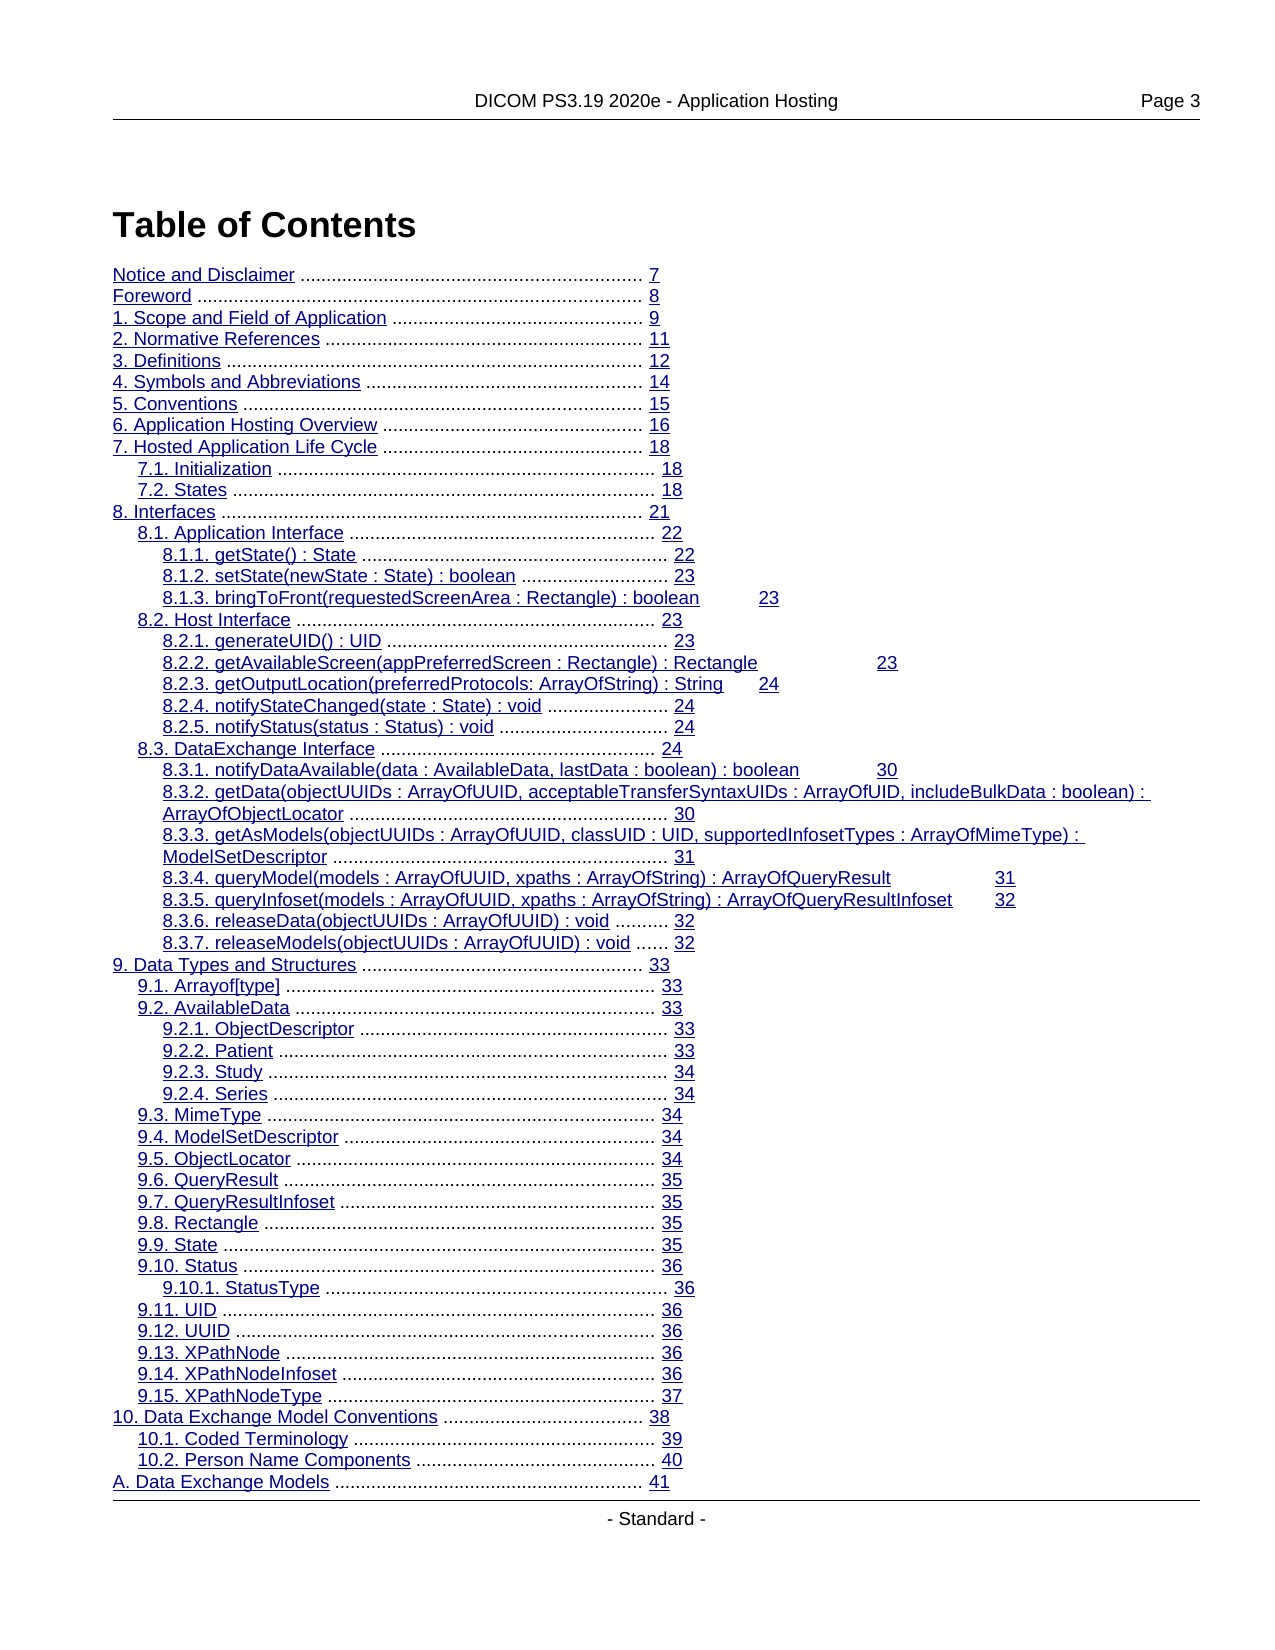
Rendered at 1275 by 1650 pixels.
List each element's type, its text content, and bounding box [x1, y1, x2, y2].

text 9.12. UUID 0 [137, 1320, 1175, 1341]
text 9.4. ModelSetDescriptor 0 [137, 1126, 1175, 1147]
text 9.10. Status 0 [137, 1255, 1175, 1277]
text 9. Data Types and Structures 0 [112, 953, 1175, 975]
text 8.2.5. notifyStatus(status : Status) : void 0 [162, 716, 1175, 738]
text 10. Data Exchange Model Conventions 0 [112, 1406, 1175, 1428]
text 9.1. Arrayof[type] 0 [137, 975, 1175, 996]
text 9.14. XPathNodeInfoset 0 [137, 1363, 1175, 1384]
text 5. Conventions 0 [112, 393, 1175, 414]
text 4. Symbols and Abbreviations 0 [112, 371, 1175, 393]
text 9.2.4. Series 0 [162, 1083, 1175, 1104]
text 9.11. UID 0 [137, 1298, 1175, 1320]
text 8.3.3. getAsModels(objectUUIDs : ArrayOfUUID, classUID : UID, supportedInfosetTypes : ArrayOfMimeType) : ModelSetDescriptor 0 [162, 824, 1175, 867]
text 8.3.5. queryInfoset(models : ArrayOfUUID, xpaths : ArrayOfString) : ArrayOfQueryResultInfoset 0 [162, 889, 1175, 910]
text 3. Definitions 0 [112, 349, 1175, 371]
text 9.6. QueryResult 0 [137, 1169, 1175, 1191]
text 9.13. XPathNode 0 [137, 1341, 1175, 1363]
text 7.2. States 0 [137, 479, 1175, 501]
text A. Data Exchange Models 0 [112, 1471, 1175, 1492]
text 8. Interfaces 0 [112, 501, 1175, 522]
text 8.3.2. getData(objectUUIDs : ArrayOfUUID, acceptableTransferSyntaxUIDs : ArrayOfUID, includeBulkData : boolean) : ArrayOfObjectLocator 0 [162, 781, 1175, 824]
text 9.8. Rectangle 0 [137, 1212, 1175, 1234]
text 9.3. MimeType 0 [137, 1104, 1175, 1126]
text 6. Application Hosting Overview 0 [112, 414, 1175, 436]
text 9.5. ObjectLocator 0 [137, 1147, 1175, 1169]
text 10.1. Coded Terminology 0 [137, 1428, 1175, 1449]
text 9.2. AvailableData 0 [137, 996, 1175, 1018]
text 8.2.1. generateUID() : UID 0 [162, 630, 1175, 651]
text 9.10.1. StatusType 0 [162, 1277, 1175, 1298]
text 10.2. Person Name Components 0 [137, 1449, 1175, 1471]
text 8.3.6. releaseData(objectUUIDs : ArrayOfUUID) : void 0 [162, 910, 1175, 932]
text 8.2.3. getOutputLocation(preferredProtocols: ArrayOfString) : String 0 [162, 673, 1175, 694]
text 8.2. Host Interface 0 [137, 608, 1175, 630]
text 8.3.7. releaseModels(objectUUIDs : ArrayOfUUID) : void 0 [162, 932, 1175, 953]
text 9.15. XPathNodeType 0 [137, 1384, 1175, 1406]
text 8.1.1. getState() : State 0 [162, 544, 1175, 565]
text 9.7. QueryResultInfoset 0 [137, 1191, 1175, 1212]
text Table of Contents [112, 204, 1200, 245]
text 8.3.4. queryModel(models : ArrayOfUUID, xpaths : ArrayOfString) : ArrayOfQueryResult 0 [162, 867, 1175, 889]
text 9.9. State 0 [137, 1234, 1175, 1255]
text 8.2.2. getAvailableScreen(appPreferredScreen : Rectangle) : Rectangle 0 [162, 651, 1175, 673]
text 9.2.1. ObjectDescriptor 0 [162, 1018, 1175, 1039]
text 8.1. Application Interface 0 [137, 522, 1175, 544]
text Notice and Disclaimer 0 [112, 263, 1175, 285]
text 7.1. Initialization 0 [137, 457, 1175, 479]
text 7. Hosted Application Life Cycle 0 [112, 436, 1175, 457]
text 9.2.2. Patient 0 [162, 1039, 1175, 1061]
text Foreword 0 [112, 285, 1175, 306]
text 9.2.3. Study 0 [162, 1061, 1175, 1083]
text 8.3. DataExchange Interface 0 [137, 738, 1175, 759]
text 8.3.1. notifyDataAvailable(data : AvailableData, lastData : boolean) : boolean 0 [162, 759, 1175, 781]
text 8.2.4. notifyStateChanged(state : State) : void 0 [162, 694, 1175, 716]
text 8.1.3. bringToFront(requestedScreenArea : Rectangle) : boolean 0 [162, 587, 1175, 608]
text 2. Normative References 0 [112, 328, 1175, 349]
text 8.1.2. setState(newState : State) : boolean 0 [162, 565, 1175, 587]
text 1. Scope and Field of Application 0 [112, 306, 1175, 328]
